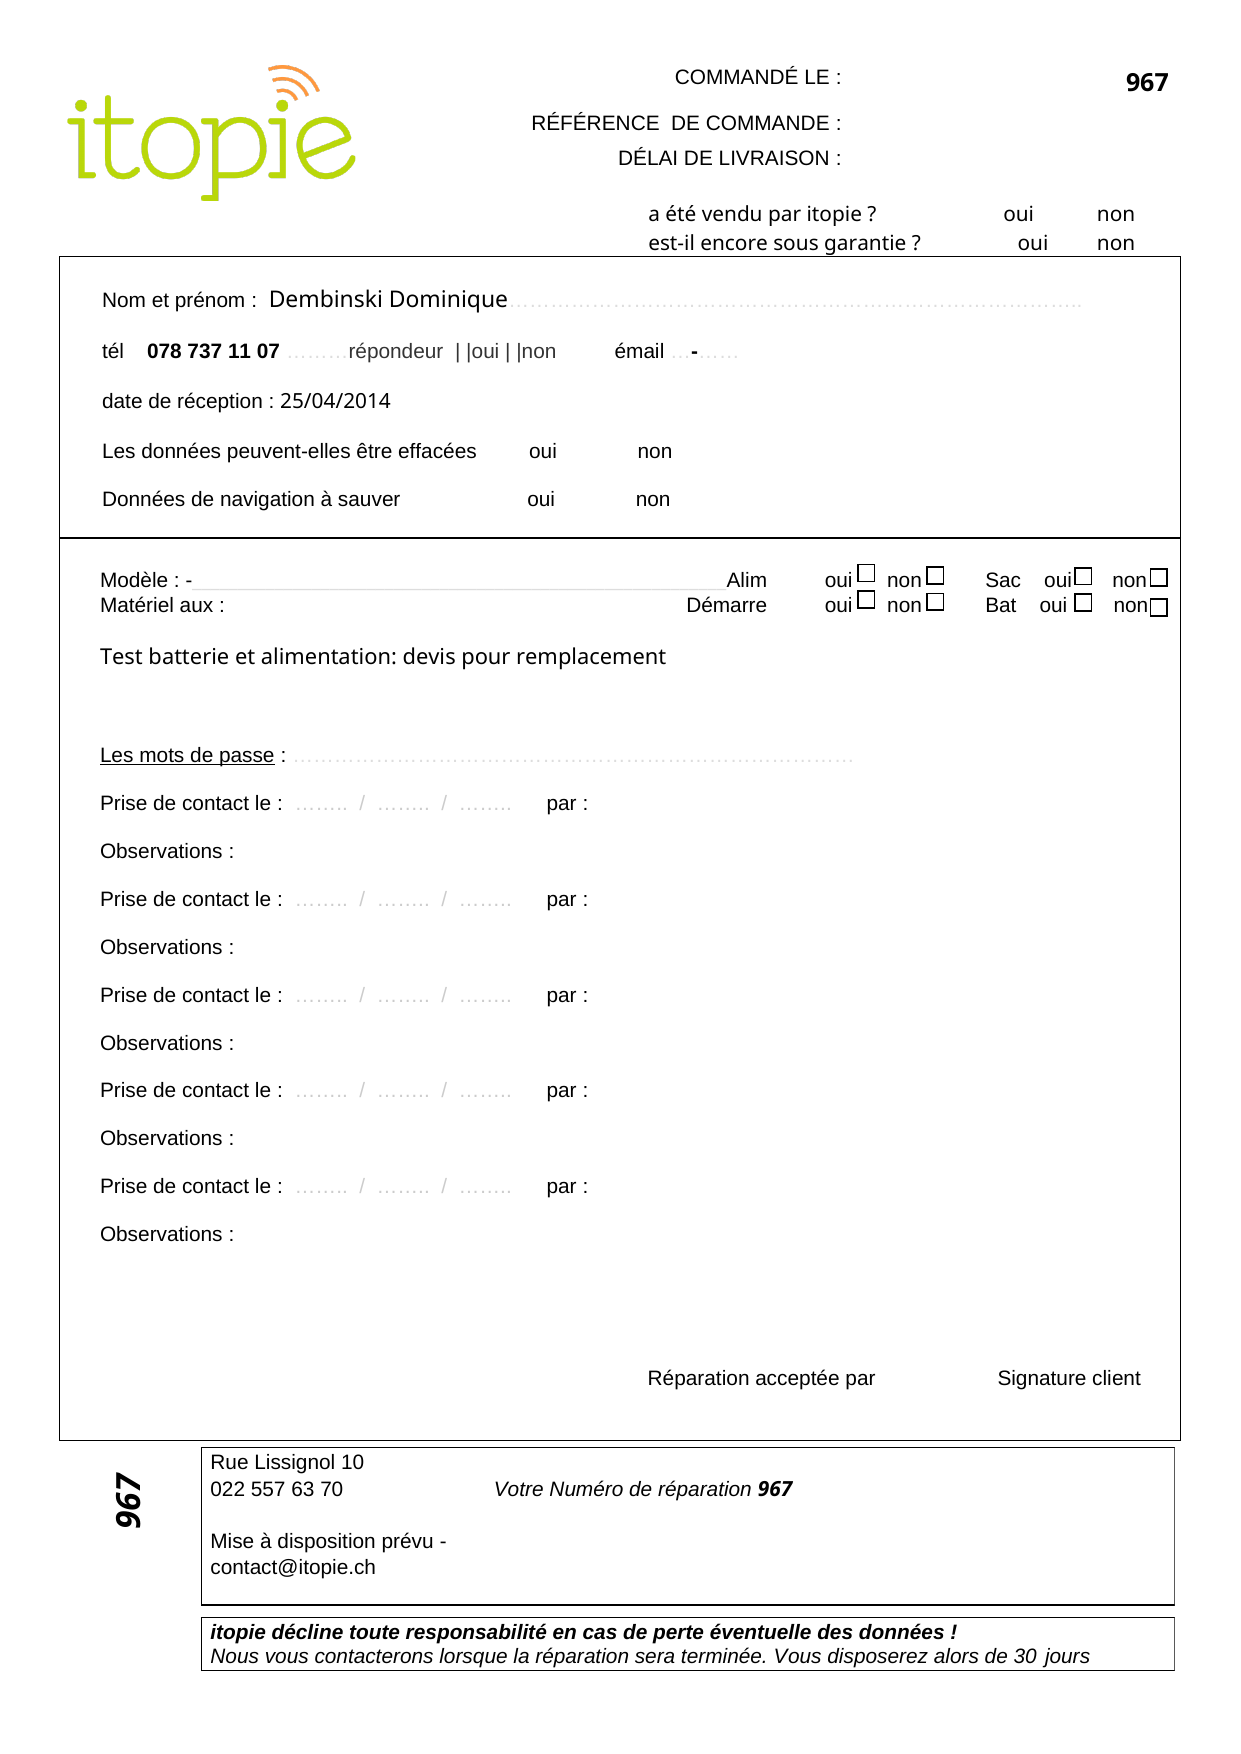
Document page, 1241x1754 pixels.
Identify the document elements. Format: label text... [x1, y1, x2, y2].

text Les mots de passe : ……………………………………………………………………… [60, 740, 1180, 767]
text Prise de contact le : …….. / …….. / …….. par : [60, 1171, 1180, 1198]
text Modèle : - Alim oui non Sac oui non [60, 562, 856, 590]
text Prise de contact le : …….. / …….. / …….. par : [60, 979, 1180, 1006]
text Observations : [60, 1123, 1180, 1150]
text Observations : [60, 1027, 1180, 1054]
table_cell [847, 105, 1180, 140]
text Réparation acceptée par Signature client [60, 1363, 1180, 1390]
table_cell RÉFÉRENCE DE COMMANDE : [490, 105, 847, 140]
text Matériel aux : Démarre oui non Bat oui non [60, 590, 1180, 617]
picture [67, 65, 356, 201]
text Les données peuvent-elles être effacées oui non [60, 436, 1180, 463]
table_header Rue Lissignol 10 022 557 63 70 Votre Numéro de réparation 967 Mise à disposition prévu - contact@itopie.ch [195, 1441, 1180, 1611]
text Observations : [60, 931, 1180, 958]
table_cell itopie décline toute responsabilité en cas de perte éventuelle des données ! Nous vous contacterons lorsque la réparation sera terminée. Vous disposerez alors de 30 jours [195, 1611, 1180, 1677]
text est-il encore sous garantie ? oui non [59, 228, 1181, 256]
text Observations : [60, 836, 1180, 863]
text Modèle : - Alim oui non Sac oui non [879, 562, 925, 590]
text a été vendu par itopie ? oui non [59, 199, 1181, 228]
table_header 967 [847, 59, 1180, 104]
text Modèle : - Alim oui non Sac oui non [948, 562, 1180, 590]
text Prise de contact le : …….. / …….. / …….. par : [60, 788, 1180, 815]
text Nom et prénom : Dembinski Dominique……………………………………………………………………….. [60, 280, 1180, 314]
text Prise de contact le : …….. / …….. / …….. par : [60, 1075, 1180, 1102]
text Observations : [60, 1219, 1180, 1246]
text Prise de contact le : …….. / …….. / …….. par : [60, 883, 1180, 911]
table_header 967 [59, 1441, 195, 1677]
table_cell [847, 140, 1180, 175]
table_header COMMANDÉ LE : [490, 59, 847, 104]
table_cell DÉLAI DE LIVRAISON : [490, 140, 847, 175]
text tél 078 737 11 07 ………répondeur | |oui | |non émail …-…… [60, 335, 1180, 362]
text date de réception : 25/04/2014 [60, 383, 1180, 415]
text Test batterie et alimentation: devis pour remplacement [60, 638, 1180, 671]
text Données de navigation à sauver oui non [60, 484, 1180, 511]
